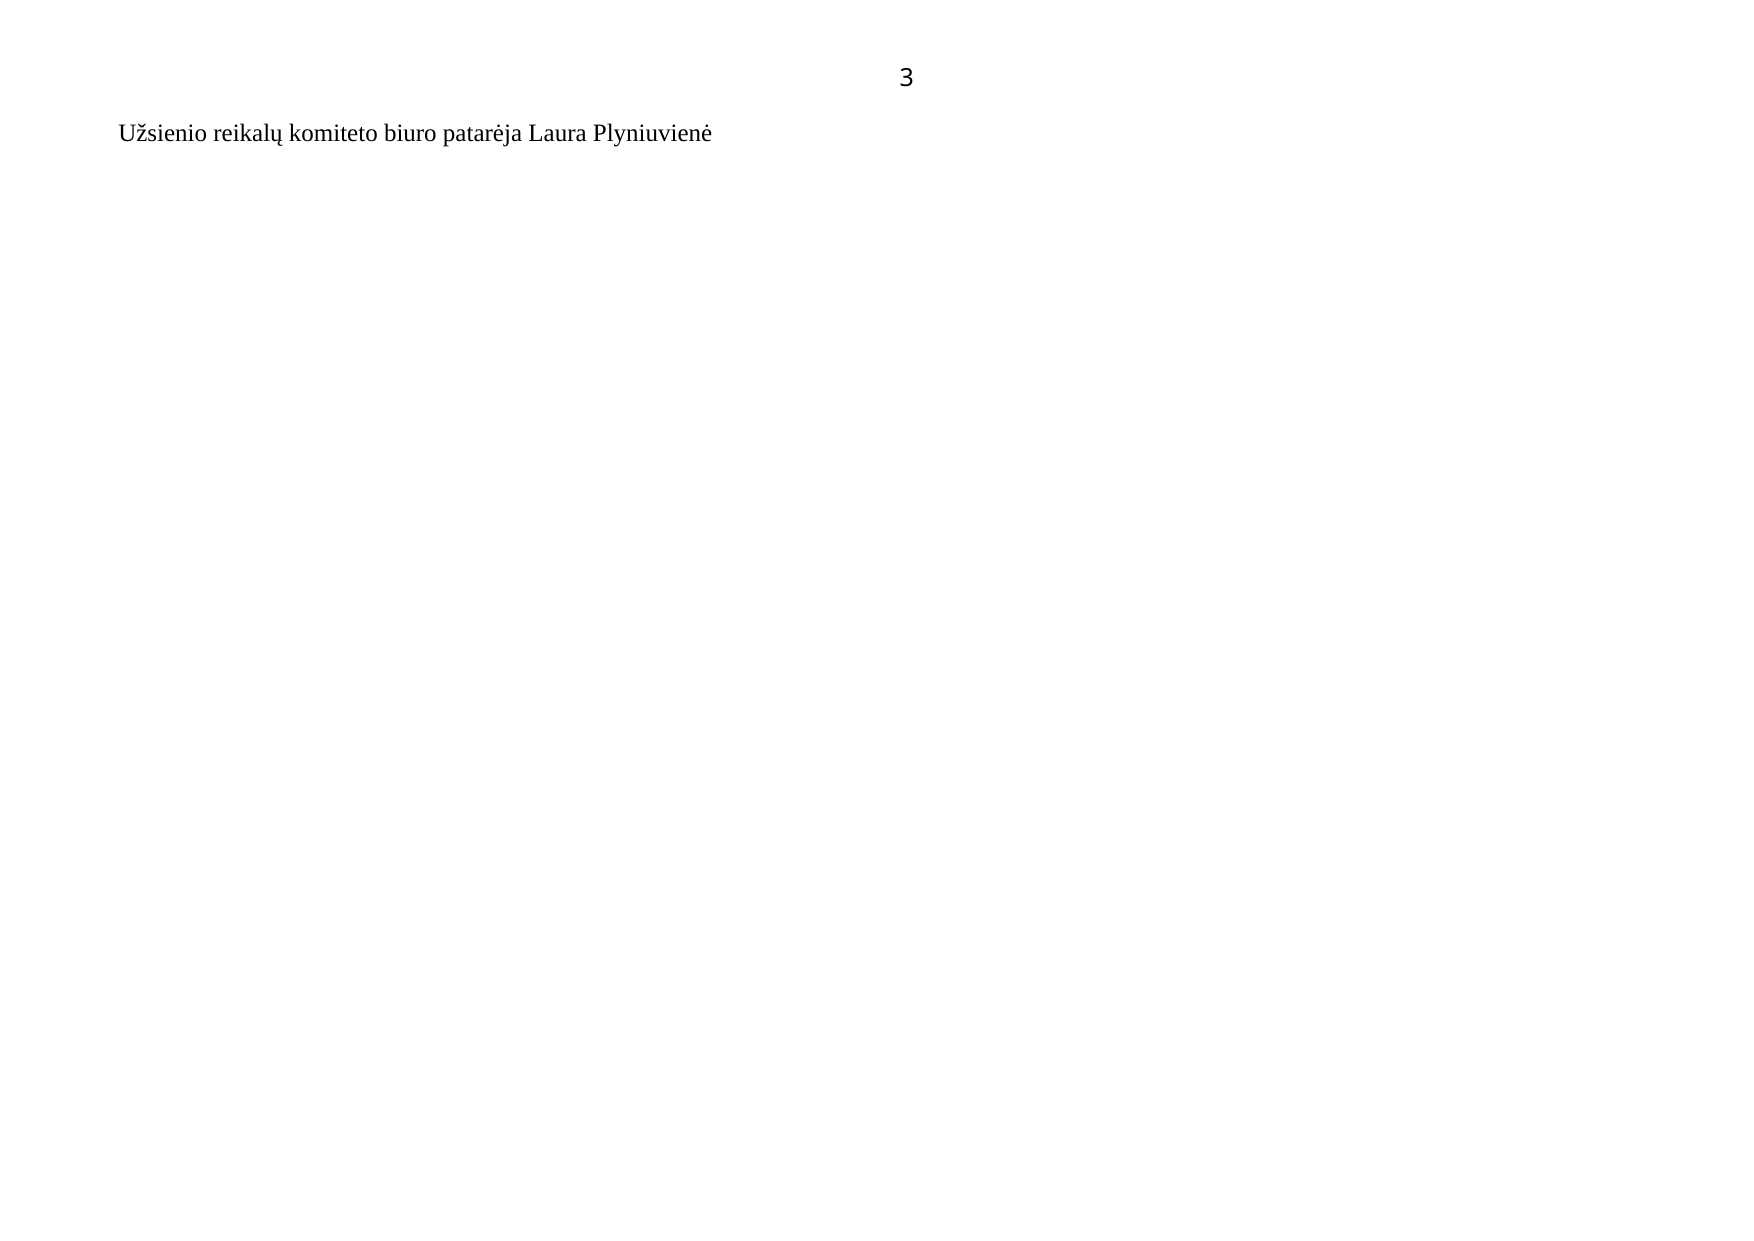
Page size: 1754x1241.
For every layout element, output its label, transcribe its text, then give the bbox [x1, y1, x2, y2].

text Užsienio reikalų komiteto biuro patarėja Laura Plyniuvienė [118, 118, 1695, 147]
